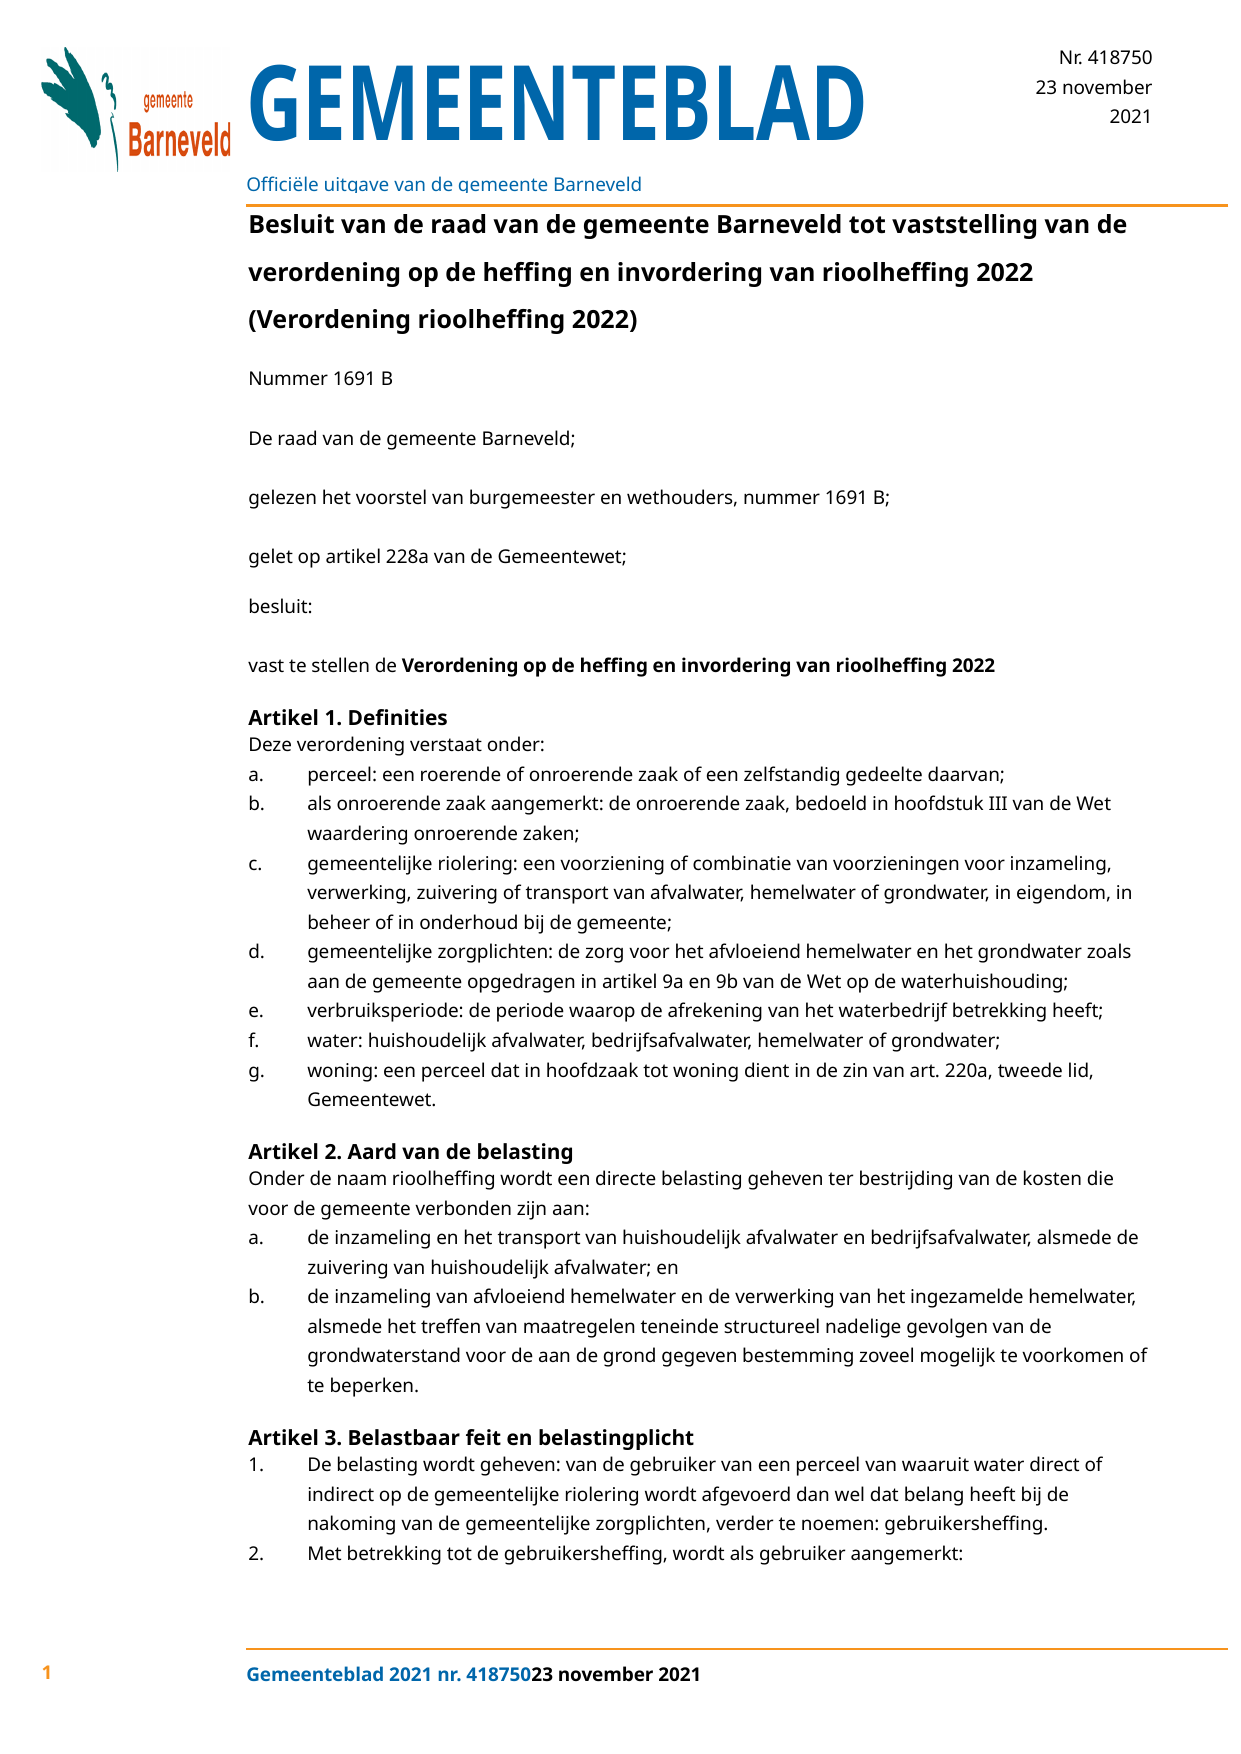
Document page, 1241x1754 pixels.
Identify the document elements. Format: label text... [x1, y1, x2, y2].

picture [41, 47, 231, 172]
text Artikel 3. Belastbaar feit en belastingplicht [248, 1423, 1152, 1451]
text Artikel 1. Definities [248, 703, 1152, 731]
text Nummer 1691 B [248, 366, 1152, 391]
text Artikel 2. Aard van de belasting [248, 1137, 1152, 1165]
text Deze verordening verstaat onder: [248, 731, 1152, 757]
text Besluit van de raad van de gemeente Barneveld tot vaststelling van de verordening op de heffing en invordering van rioolheffing 2022 (Verordening rioolheffing 2022) [248, 207, 1152, 336]
list gemeentelijke riolering: een voorziening of combinatie van voorzieningen voor inzameling, verwerking, zuivering of transport van afvalwater, hemelwater of grondwater, in eigendom, in beheer of in onderhoud bij de gemeente; [248, 850, 1152, 934]
list De belasting wordt geheven: van de gebruiker van een perceel van waaruit water direct of indirect op de gemeentelijke riolering wordt afgevoerd dan wel dat belang heeft bij de nakoming van de gemeentelijke zorgplichten, verder te noemen: gebruikersheffing. [248, 1451, 1152, 1536]
list verbruiksperiode: de periode waarop de afrekening van het waterbedrijf betrekking heeft; [248, 998, 1152, 1023]
text Onder de naam rioolheffing wordt een directe belasting geheven ter bestrijding van de kosten die voor de gemeente verbonden zijn aan: [248, 1165, 1152, 1221]
list gemeentelijke zorgplichten: de zorg voor het afvloeiend hemelwater en het grondwater zoals aan de gemeente opgedragen in artikel 9a en 9b van de Wet op de waterhuishouding; [248, 938, 1152, 994]
text gelet op artikel 228a van de Gemeentewet; [248, 543, 1152, 569]
text vast te stellen de Verordening op de heffing en invordering van rioolheffing 2022 [248, 652, 1152, 678]
list perceel: een roerende of onroerende zaak of een zelfstandig gedeelte daarvan; [248, 761, 1152, 787]
list de inzameling en het transport van huishoudelijk afvalwater en bedrijfsafvalwater, alsmede de zuivering van huishoudelijk afvalwater; en [248, 1224, 1152, 1280]
text gelezen het voorstel van burgemeester en wethouders, nummer 1691 B; [248, 484, 1152, 509]
list water: huishoudelijk afvalwater, bedrijfsafvalwater, hemelwater of grondwater; [248, 1027, 1152, 1053]
text besluit: [248, 593, 1152, 619]
list als onroerende zaak aangemerkt: de onroerende zaak, bedoeld in hoofdstuk III van de Wet waardering onroerende zaken; [248, 791, 1152, 846]
list woning: een perceel dat in hoofdzaak tot woning dient in de zin van art. 220a, tweede lid, Gemeentewet. [248, 1057, 1152, 1112]
list Met betrekking tot de gebruikersheffing, wordt als gebruiker aangemerkt: [248, 1540, 1152, 1566]
list de inzameling van afvloeiend hemelwater en de verwerking van het ingezamelde hemelwater, alsmede het treffen van maatregelen teneinde structureel nadelige gevolgen van de grondwaterstand voor de aan de grond gegeven bestemming zoveel mogelijk te voorkomen of te beperken. [248, 1283, 1152, 1398]
text De raad van de gemeente Barneveld; [248, 425, 1152, 450]
